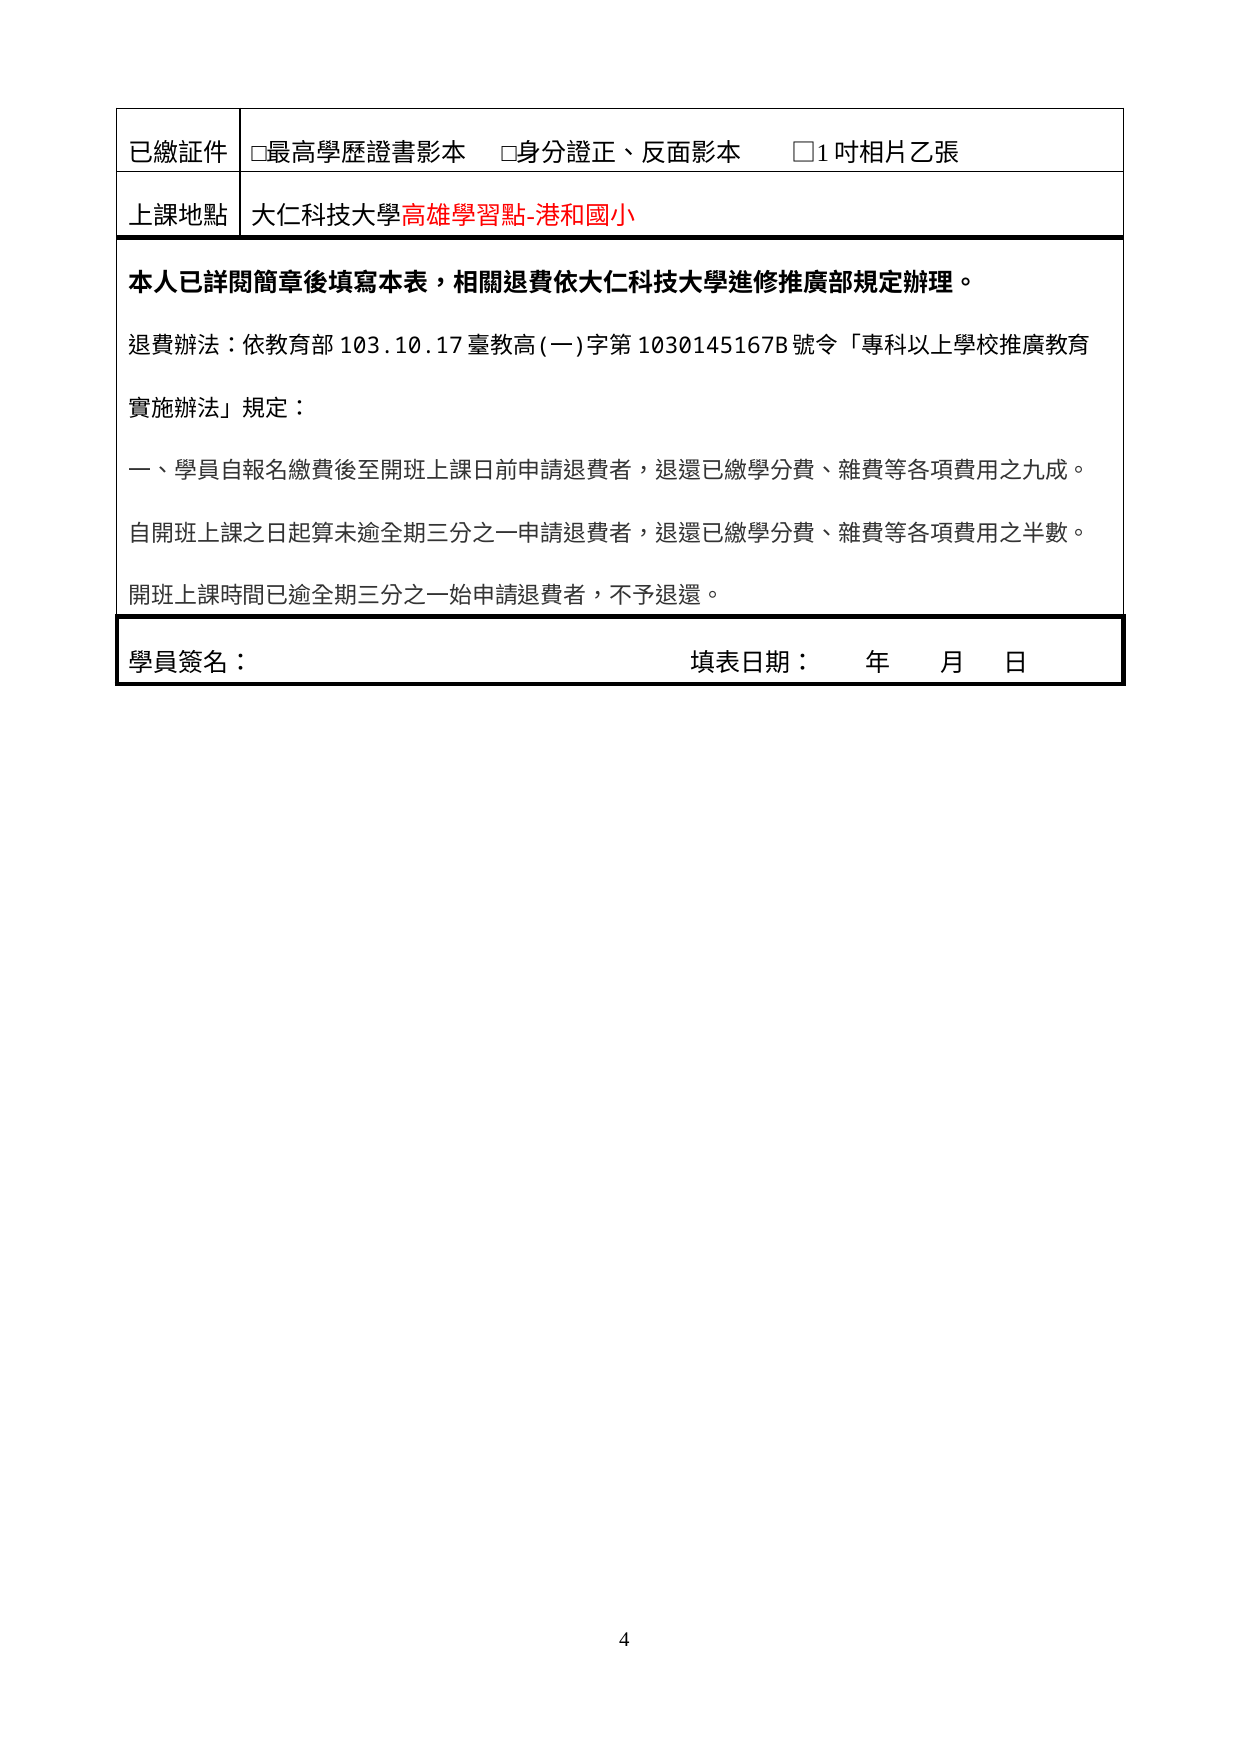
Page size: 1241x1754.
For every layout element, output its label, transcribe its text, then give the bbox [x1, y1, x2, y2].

table_cell 大仁科技大學高雄學習點-港和國小 [241, 172, 1123, 235]
table_cell 已繳証件 [117, 109, 239, 171]
table_cell 上課地點 [117, 172, 239, 235]
table_cell 學員簽名： 填表日期： 年 月 日 [119, 619, 1121, 682]
table_cell 本人已詳閱簡章後填寫本表，相關退費依大仁科技大學進修推廣部規定辦理。 退費辦法：依教育部103.10.17臺教高(一)字第1030145167B號令「專科以上學校推廣教育實施辦法」規定： 一、學員自報名繳費後至開班上課日前申請退費者，退還已繳學分費、雜費等各項費用之九成。自開班上課之日起算未逾全期三分之一申請退費者，退還已繳學分費、雜費等各項費用之半數。開班上課時間已逾全期三分之一始申請退費者，不予退還。 [117, 240, 1123, 614]
table_cell □最高學歷證書影本 □身分證正、反面影本 □1吋相片乙張 [241, 109, 1123, 171]
